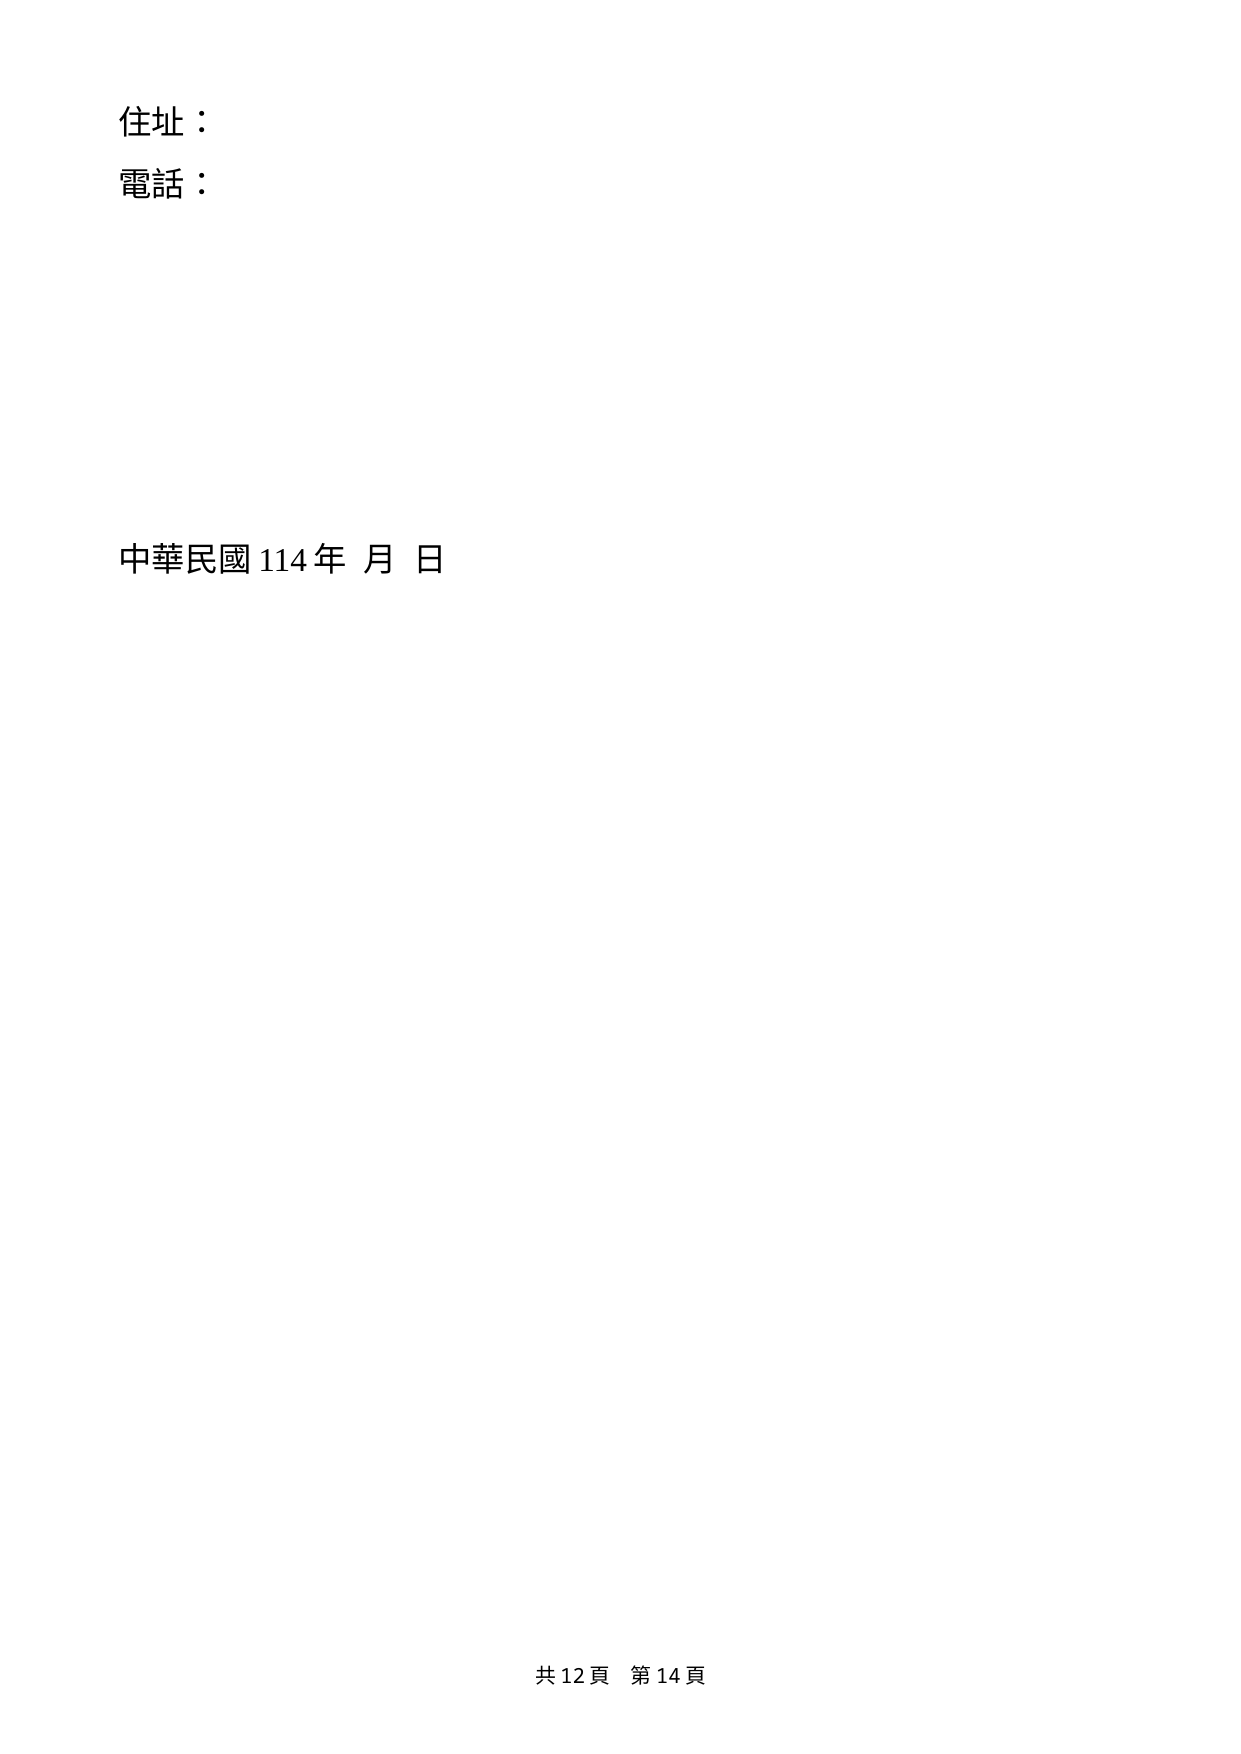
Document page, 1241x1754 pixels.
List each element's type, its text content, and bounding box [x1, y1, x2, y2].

text 中華民國114年 月 日 [118, 516, 1122, 578]
text 住址： [118, 78, 1122, 141]
text 電話： [118, 141, 1122, 203]
